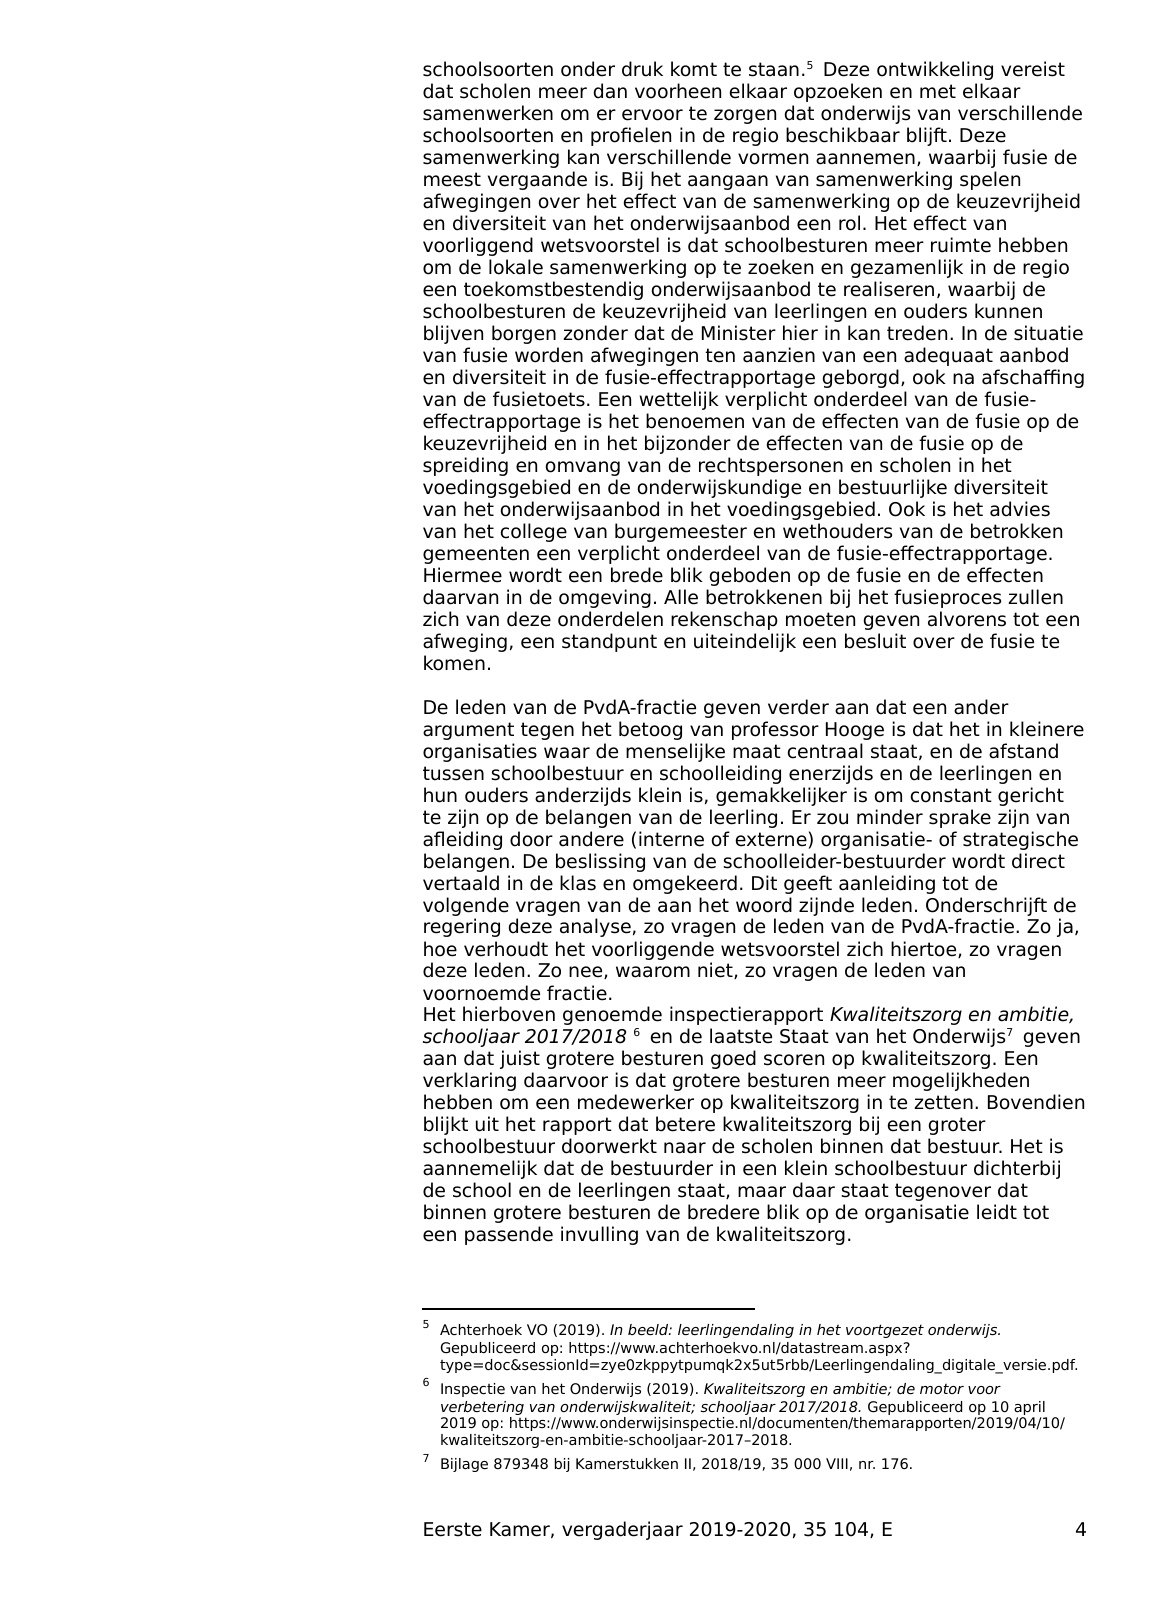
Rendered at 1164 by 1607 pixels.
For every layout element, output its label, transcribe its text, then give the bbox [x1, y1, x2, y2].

text Het hierboven genoemde inspectierapport Kwaliteitszorg en ambitie, schooljaar 2017/2018 en de laatste Staat van het Onderwijs geven aan dat juist grotere besturen goed scoren op kwaliteitszorg. Een verklaring daarvoor is dat grotere besturen meer mogelijkheden hebben om een medewerker op kwaliteitszorg in te zetten. Bovendien blijkt uit het rapport dat betere kwaliteitszorg bij een groter schoolbestuur doorwerkt naar de scholen binnen dat bestuur. Het is aannemelijk dat de bestuurder in een klein schoolbestuur dichterbij de school en de leerlingen staat, maar daar staat tegenover dat binnen grotere besturen de bredere blik op de organisatie leidt tot een passende invulling van de kwaliteitszorg. [422, 1004, 1087, 1246]
text Bijlage 879348 bij Kamerstukken II, 2018/19, 35 000 VIII, nr. 176. [422, 1452, 1087, 1474]
text Inspectie van het Onderwijs (2019). Kwaliteitszorg en ambitie; de motor voor verbetering van onderwijskwaliteit; schooljaar 2017/2018. Gepubliceerd op 10 april 2019 op: https://www.onderwijsinspectie.nl/documenten/themarapporten/2019/04/10/kwaliteitszorg-en-ambitie-schooljaar-2017–2018. [422, 1377, 1087, 1449]
text De leden van de PvdA-fractie geven verder aan dat een ander argument tegen het betoog van professor Hooge is dat het in kleinere organisaties waar de menselijke maat centraal staat, en de afstand tussen schoolbestuur en schoolleiding enerzijds en de leerlingen en hun ouders anderzijds klein is, gemakkelijker is om constant gericht te zijn op de belangen van de leerling. Er zou minder sprake zijn van afleiding door andere (interne of externe) organisatie- of strategische belangen. De beslissing van de schoolleider-bestuurder wordt direct vertaald in de klas en omgekeerd. Dit geeft aanleiding tot de volgende vragen van de aan het woord zijnde leden. Onderschrijft de regering deze analyse, zo vragen de leden van de PvdA-fractie. Zo ja, hoe verhoudt het voorliggende wetsvoorstel zich hiertoe, zo vragen deze leden. Zo nee, waarom niet, zo vragen de leden van voornoemde fractie. [422, 697, 1087, 1004]
text schoolsoorten onder druk komt te staan. Deze ontwikkeling vereist dat scholen meer dan voorheen elkaar opzoeken en met elkaar samenwerken om er ervoor te zorgen dat onderwijs van verschillende schoolsoorten en profielen in de regio beschikbaar blijft. Deze samenwerking kan verschillende vormen aannemen, waarbij fusie de meest vergaande is. Bij het aangaan van samenwerking spelen afwegingen over het effect van de samenwerking op de keuzevrijheid en diversiteit van het onderwijsaanbod een rol. Het effect van voorliggend wetsvoorstel is dat schoolbesturen meer ruimte hebben om de lokale samenwerking op te zoeken en gezamenlijk in de regio een toekomstbestendig onderwijsaanbod te realiseren, waarbij de schoolbesturen de keuzevrijheid van leerlingen en ouders kunnen blijven borgen zonder dat de Minister hier in kan treden. In de situatie van fusie worden afwegingen ten aanzien van een adequaat aanbod en diversiteit in de fusie-effectrapportage geborgd, ook na afschaffing van de fusietoets. Een wettelijk verplicht onderdeel van de fusie-effectrapportage is het benoemen van de effecten van de fusie op de keuzevrijheid en in het bijzonder de effecten van de fusie op de spreiding en omvang van de rechtspersonen en scholen in het voedingsgebied en de onderwijskundige en bestuurlijke diversiteit van het onderwijsaanbod in het voedingsgebied. Ook is het advies van het college van burgemeester en wethouders van de betrokken gemeenten een verplicht onderdeel van de fusie-effectrapportage. Hiermee wordt een brede blik geboden op de fusie en de effecten daarvan in de omgeving. Alle betrokkenen bij het fusieproces zullen zich van deze onderdelen rekenschap moeten geven alvorens tot een afweging, een standpunt en uiteindelijk een besluit over de fusie te komen. [422, 59, 1087, 674]
text Achterhoek VO (2019). In beeld: leerlingendaling in het voortgezet onderwijs. Gepubliceerd op: https://www.achterhoekvo.nl/datastream.aspx?type=doc&sessionId=zye0zkppytpumqk2x5ut5rbb/Leerlingendaling_digitale_versie.pdf. [422, 1318, 1087, 1374]
